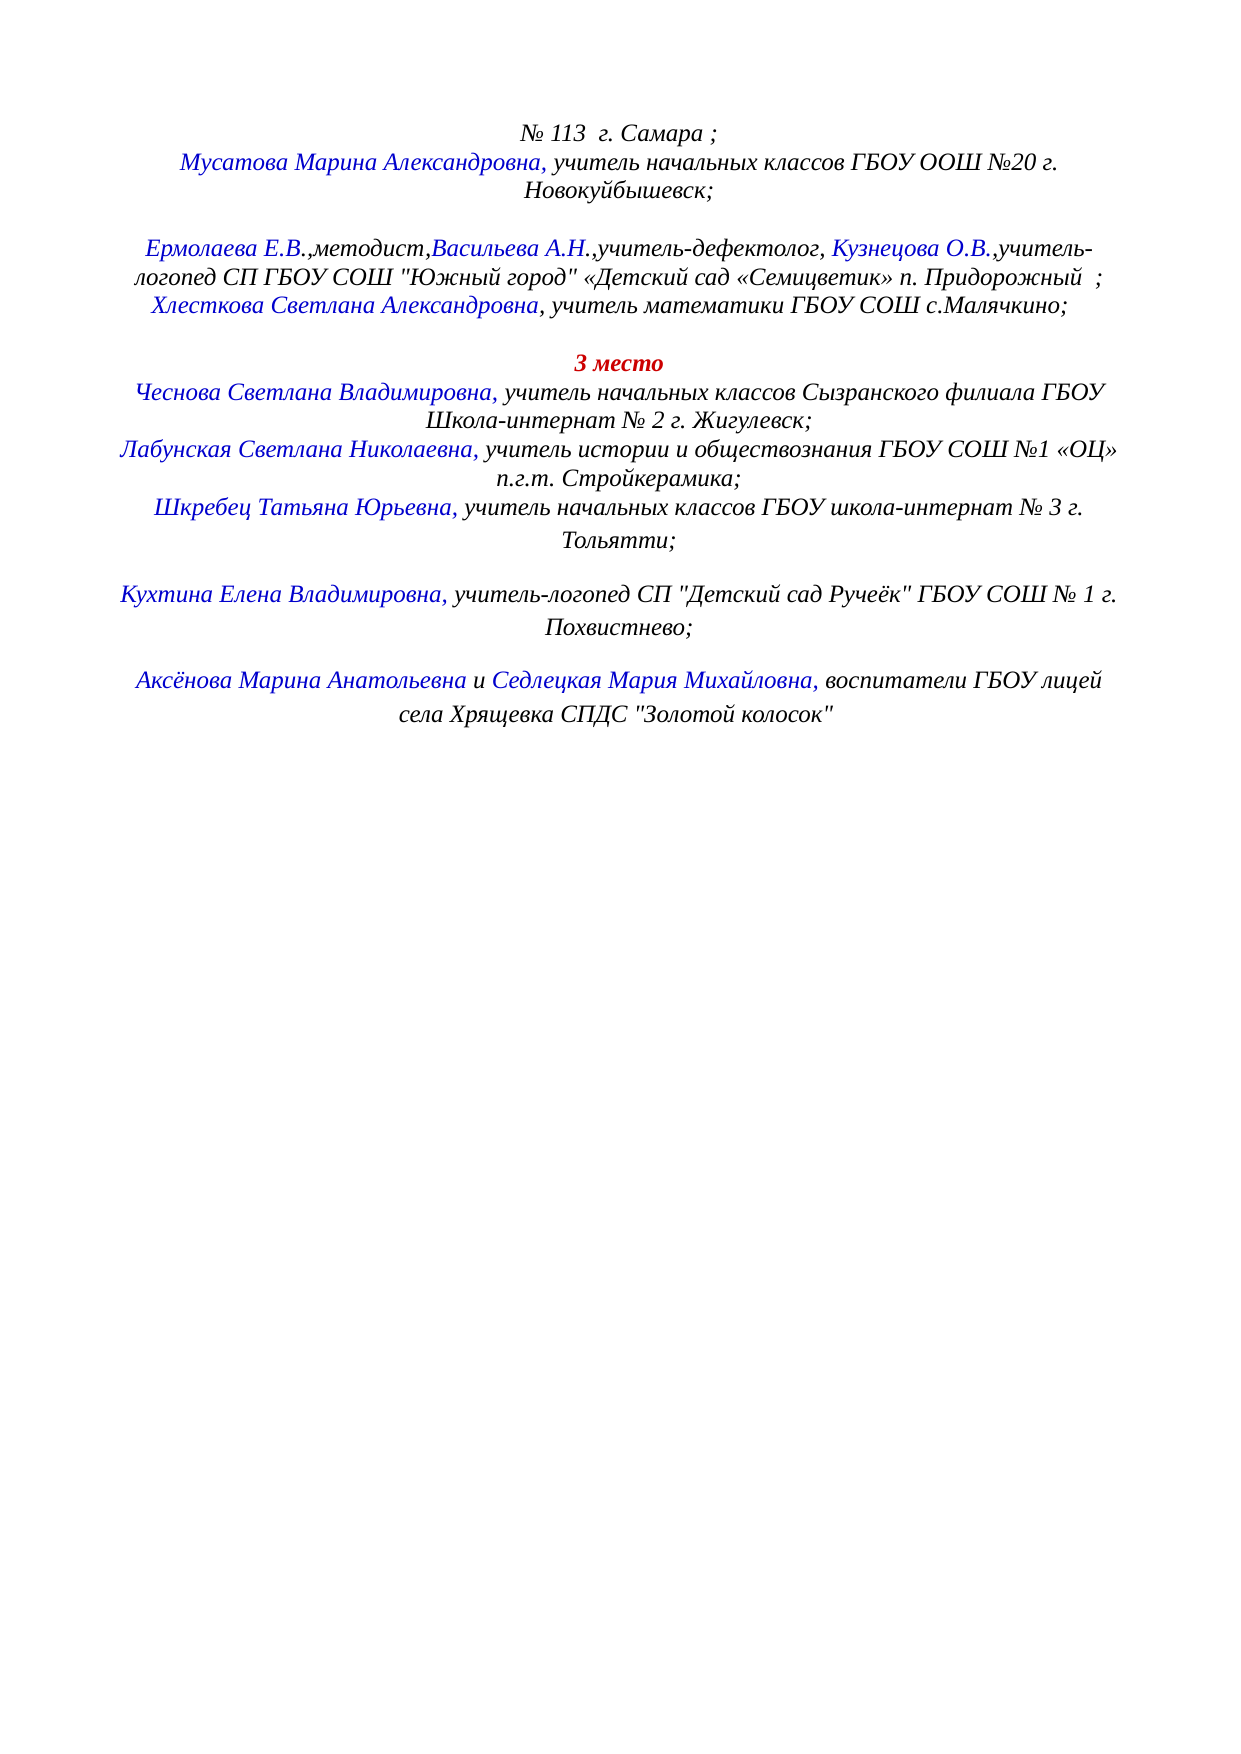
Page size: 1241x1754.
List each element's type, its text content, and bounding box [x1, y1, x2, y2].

text Ермолаева Е.В.,методист,Васильева А.Н.,учитель-дефектолог, Кузнецова О.В.,учитель-логопед СП ГБОУ СОШ "Южный город" «Детский сад «Семицветик» п. Придорожный ; [118, 233, 1122, 291]
text Шкребец Татьяна Юрьевна, учитель начальных классов ГБОУ школа-интернат № 3 г. Тольятти; [118, 492, 1122, 554]
text 3 место Чеснова Светлана Владимировна, учитель начальных классов Сызранского филиала ГБОУ Школа-интернат № 2 г. Жигулевск; Лабунская Светлана Николаевна, учитель истории и обществознания ГБОУ СОШ №1 «ОЦ» п.г.т. Стройкерамика; [118, 319, 1122, 492]
text Кухтина Елена Владимировна, учитель-логопед СП "Детский сад Ручеёк" ГБОУ СОШ № 1 г. Похвистнево; [118, 579, 1122, 641]
text Хлесткова Светлана Александровна, учитель математики ГБОУ СОШ с.Малячкино; [118, 291, 1122, 319]
text № 113 г. Самара ; [118, 118, 1122, 147]
text Мусатова Марина Александровна, учитель начальных классов ГБОУ ООШ №20 г. Новокуйбышевск; [118, 147, 1122, 204]
text Аксёнова Марина Анатольевна и Седлецкая Мария Михайловна, воспитатели ГБОУ лицей села Хрящевка СПДС "Золотой колосок" [118, 666, 1122, 727]
